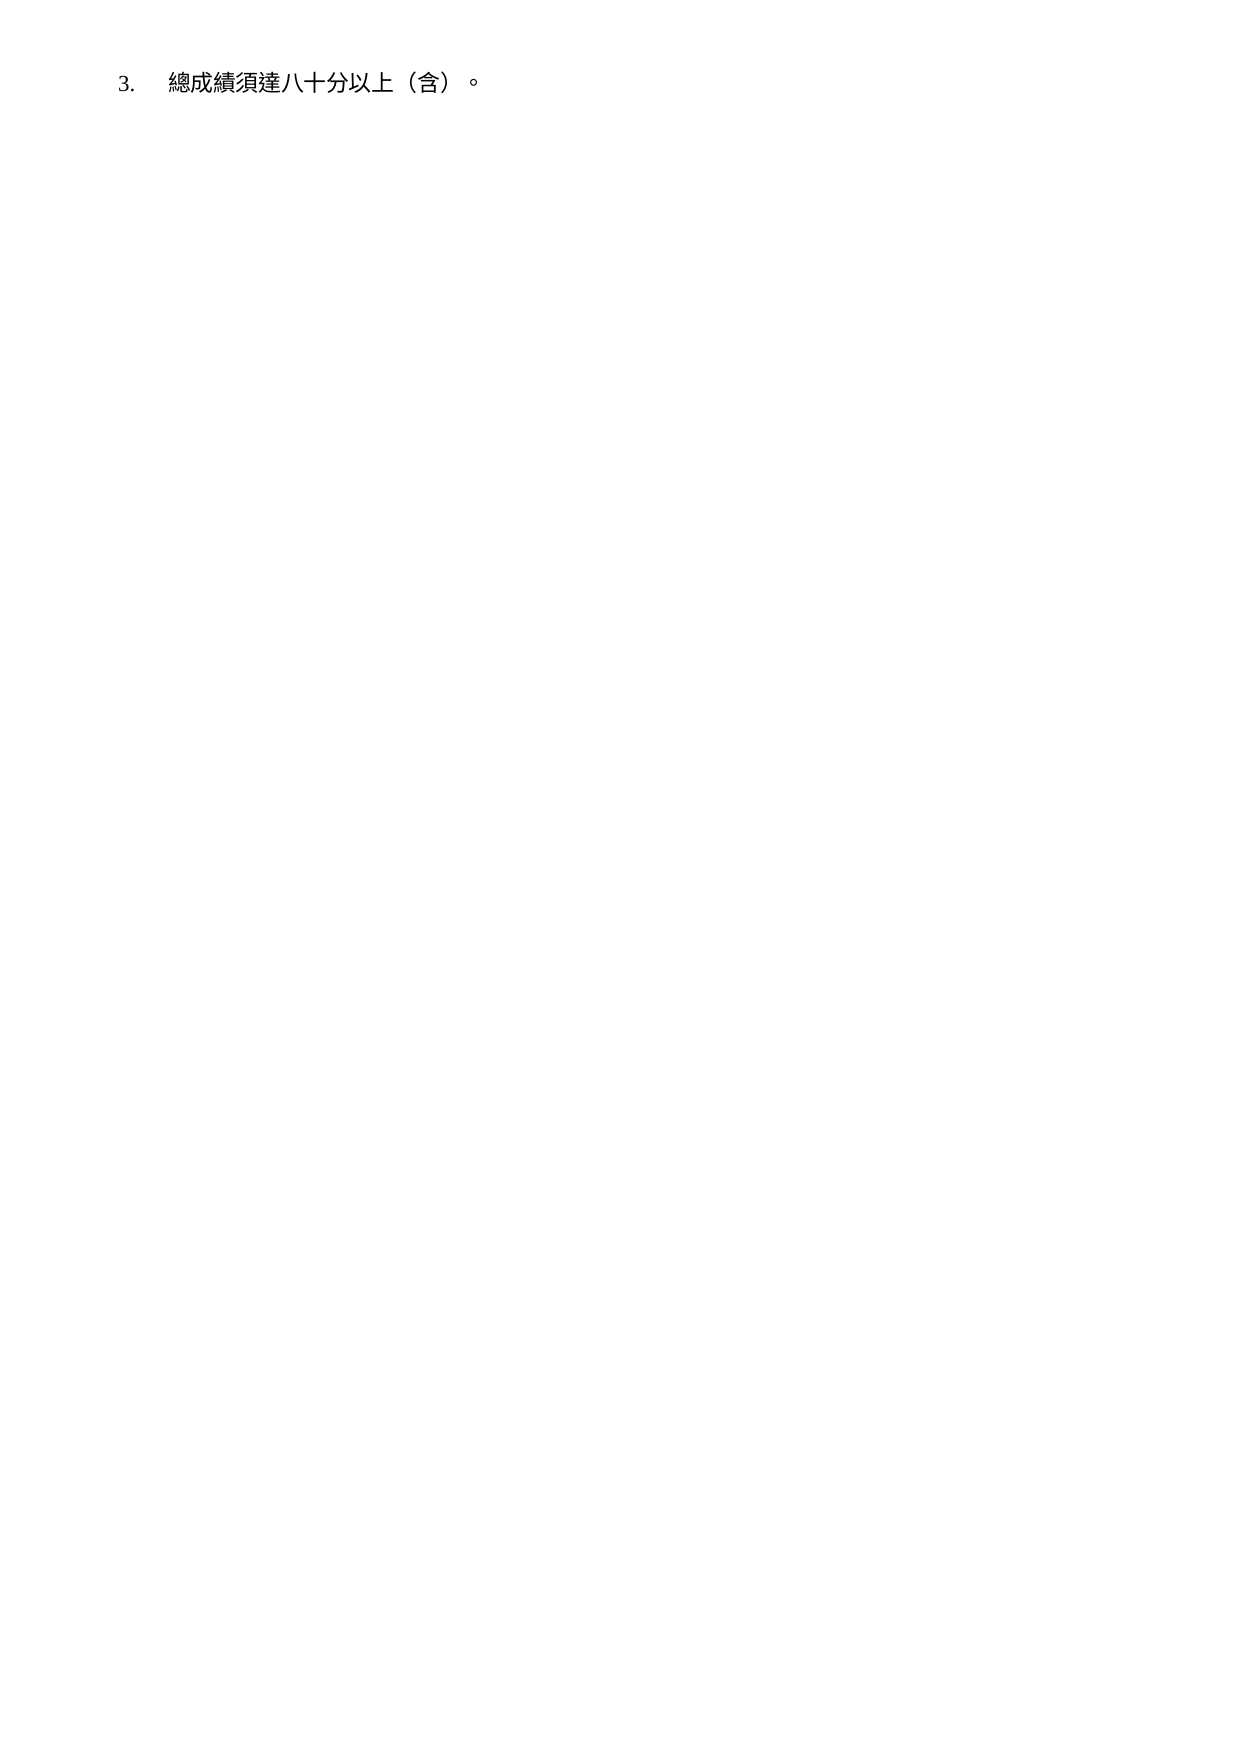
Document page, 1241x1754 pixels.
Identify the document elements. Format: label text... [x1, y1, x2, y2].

list 總成績須達八十分以上（含）。 [118, 67, 1159, 98]
